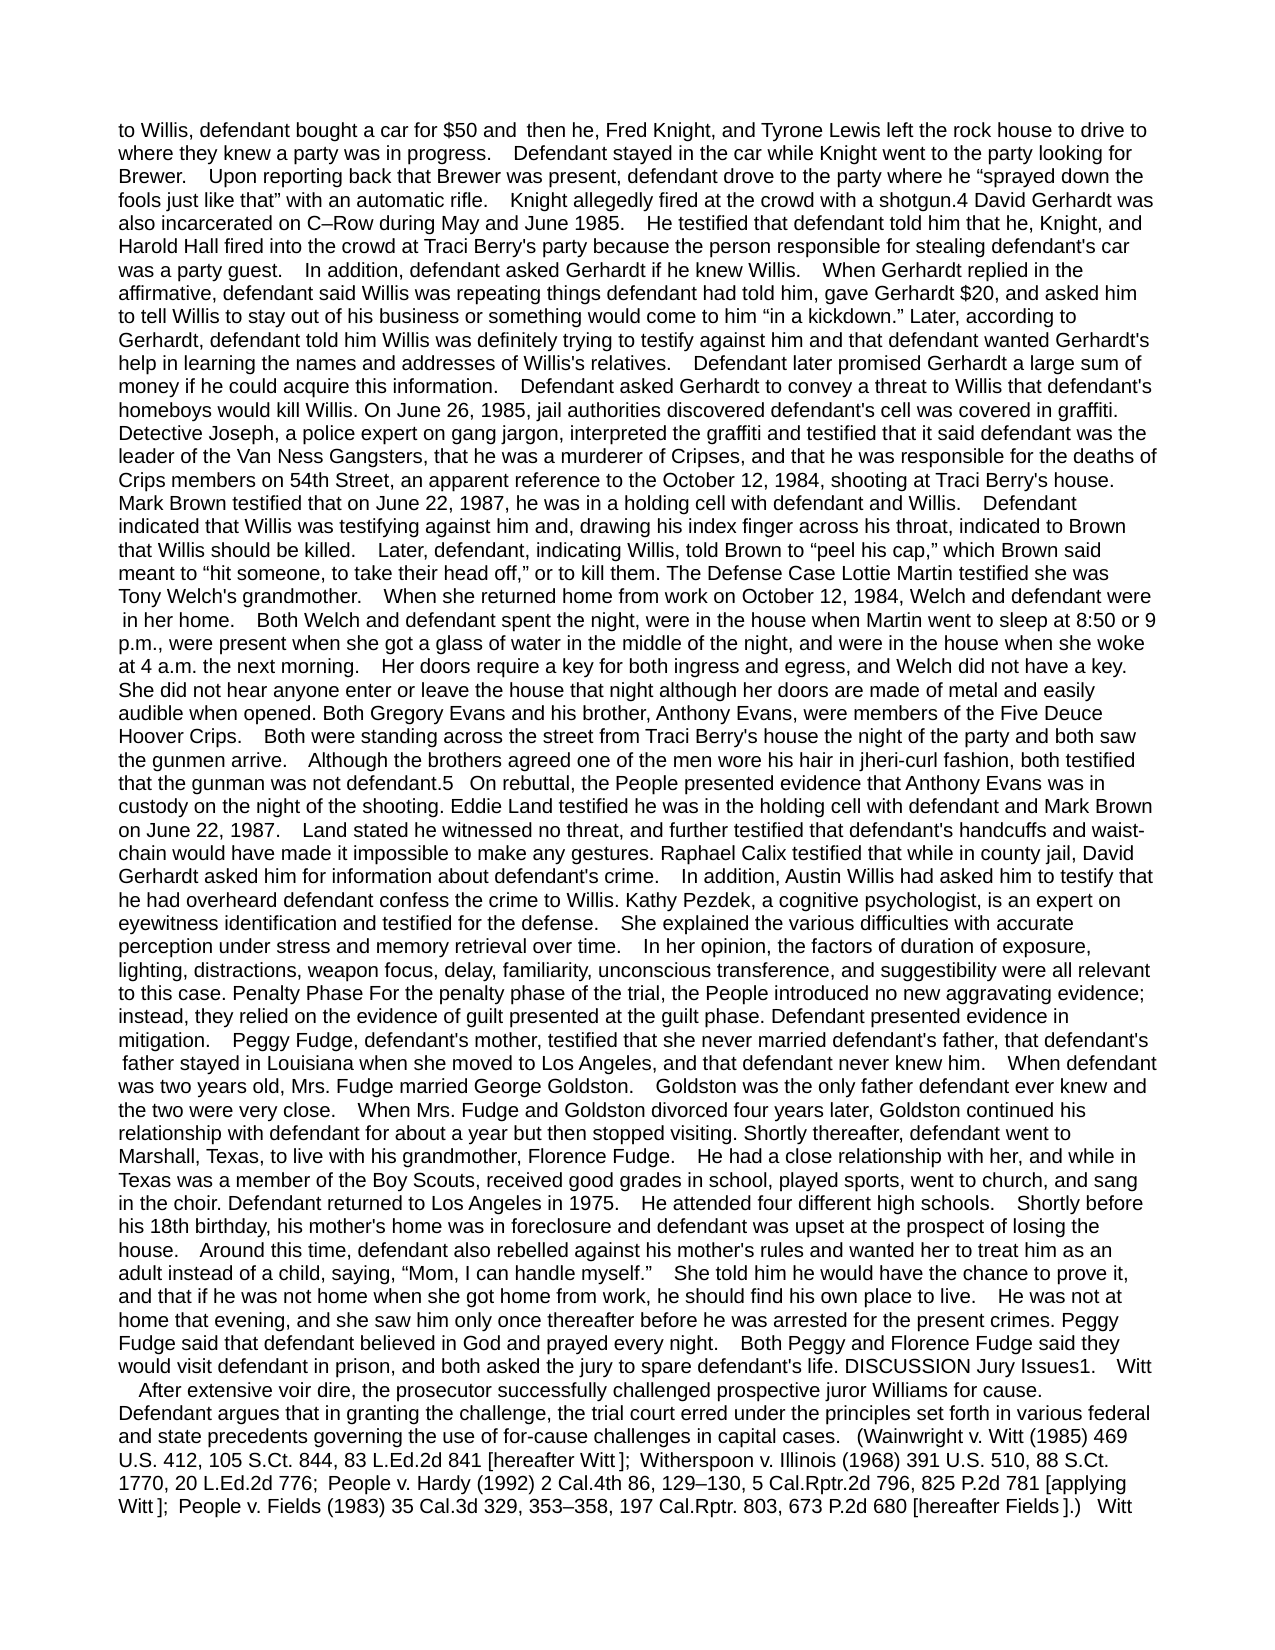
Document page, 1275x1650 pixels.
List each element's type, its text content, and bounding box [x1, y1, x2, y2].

text Not a Legal Professional? Visit our consumer site Register | Login Search CASES & CODES PRACTICE MANAGEMENT JOBS & CAREERS NEWSLETTERS BLOGS LAW TECHNOLOGY Forms Lawyer Marketing Corporate Counsel Law Students JusticeMail Reference FindLawCaselawCaliforniaCA Supreme Ct.PEOPLE v. FUDGE PEOPLE v. FUDGE ResetAAFont size:Print New Supreme Court of California,In Bank. PEOPLE, Plaintiff and Respondent, v. Keith Tyrone FUDGE, Defendant and Appellant. No. S004790. Decided: June 30, 1994 Fern M. Laethem, State Public Defender, under appointment by the Supreme Court, and Monica Knox, Deputy State Public Defender, for defendant and appellant. Daniel E. Lungren, Atty. Gen., George Williamson, Chief Asst. Atty. Gen., Carol Wendelin Pollack, Acting Asst. Atty. Gen., Susan Lee Frierson, Linda C. Johnson and Roy C. Preminger, Deputy Attys. Gen., for plaintiff and respondent. Keith Tyrone Fudge was charged in an amended information in Los Angeles County with five counts of first degree murder (Pen.Code, § 187; all further statutory references are to this code unless otherwise stated), five counts of attempted murder (§§ 664/187), various enhancement allegations, and a multiple-murder special-circumstance allegation (§ 190.2, subd. (a)(3)). The charges stemmed from the October 12, 1984, shooting that resulted in the deaths of Darryl Coleman, Diane Rasberry, Percy Brewer, Shannon Cannon, and Phillip Westbrook, and the wounding of five additional persons. After 56 hours of deliberations, the jury was deadlocked in the first trial and the trial court declared a mistrial. On retrial, the People dismissed the attempted murder charges. The jury convicted defendant of five counts of first degree murder, and also found true five enhancement allegations that defendant personally used a firearm in the commission of the murders (§ 12022.5). In addition, the jury sustained the multiple-murder special-circumstance allegation. At the conclusion of the penalty phase of the trial, the jury determined the defendant should suffer the death penalty. This appeal is automatic. (§ 1239, subd. (b).) We affirm the guilt and penalty judgments in their entirety. FACTS The brutal crimes that underlie this case find their genesis in the long-standing feud between two major street gangs in Los Angeles, the Bloods and the Crips. Members of these gangs consider themselves mortal enemies and will go to great lengths to avenge acts of disrespect, both real and perceived, toward their respective gangs. Both gangs have several subgroupings or sects. Two sects of the Crips are the Five Deuce Hoover Crips and the Broadway Crips. The Van Ness Gangsters are a sect of the Bloods. Defendant, whose street name is Ase Kapone,1 was one of the leaders of the Van Ness Gangsters. At least two of the five murder victims, and several of the witnesses, were members of the Crips. Guilt Phase On October 12, 1984, Leon Chislom was at a high school football game with Alexander Sanders and Tracy Harris. Both Sanders and Harris were members of the Five Deuce Hoover Crips. The three left the game in Chislom's car and drove down 54th Street toward Western Avenue. As they drove past a gray Chevrolet, the occupants of the Chevrolet held up their little finger, index finger, and thumb. Chislom, Sanders, and Harris recognized this gesture as indicating the Bloods gang. They made a U-turn to return to the gray Chevrolet. As they passed the Chevrolet again, Chislom recognized defendant and exclaimed, “There go Ase.” Chislom, Sanders, and Harris were aware that defendant was a member of the Van Ness Gangsters. It appeared that someone in defendant's car was reaching under the dashboard for something. Chislom retrieved a firearm from his glove compartment and gave it to Harris. As they approached the gray Chevrolet again, Harris jumped out with the gun, causing defendant and his two companions to flee on foot. Harris then stole the gray Chevrolet and drove it into an alley, followed by Chislom in his car. Darryl Herbert, another member of the Five Deuce Hoover Crips, was walking down the street when he saw Harris drive into the alley. Chislom told Herbert they had just stolen the car from Ase Kapone of the Van Ness Gangsters. They proceeded to remove the speakers from the car and Herbert wrote “52 VNG Killer” 2 on the trunk of the car. Herbert later said he wanted defendant to know the Five Deuce Hoover Crips had taken his car. Sanders then drove the car away, but soon abandoned it when it overheated. Defendant went to speak with Virgil Allen, who lived in Crips territory but was not himself associated with the Crips. Defendant told Allen that Allen's “homeboys” had stolen his car, meaning the Crips had taken it. Defendant told Allen he wanted the car back, and Allen promised to try to secure its return. Later that afternoon, Martin Ware overheard defendant tell “Fat Freddie” that he (defendant) was upset about his car being stolen, and that he wanted to get it back. “Fat Freddie” was the street name for Fred Knight. That night, Traci Berry and her friend Latasha were having a party at Berry's house. To help cover the cost of the food, drink, and the disc jockey, the women decided to charge a $1 entrance fee. Although Berry's house was in the middle of the territory claimed by the Five Deuce Hoover Crips, Berry decided not to admit any “gangbangers” (i.e., gang members). Nevertheless, many members of the Crips showed up and those known to Berry were turned away. Those refused entrance, as well as others, congregated on the sidewalk area outside the fence that ran the width of Berry's property. Cars were parked up and down the street. From the vantage point on her porch, Traci Berry estimated there were 10 to 20 people in the area in front of her house outside the fence. Juanita Walton, who came to the party with Darryl Coleman, estimated there were 70 to 80 people in front of the house. Diane Rasberry, a guest, was in the front yard talking to some people on the sidewalk. Phillip Westbrook rode up on his bicycle to see how the party was progressing. Another guest, 13–year–old Shannon Cannon, was on the sidewalk as well. Karl Smith, a member of the Five Deuce Hoover Crips, was also on the sidewalk talking with fellow Crips members Coleman and Percy Brewer. Sometime between 9 and 9:30 p.m., Smith noticed Fred Knight enter the front yard, walk around, and then leave. Around 9:30 p.m., one or two cars arrived and double-parked in front of Berry's house. Two young men emerged, one carrying a rifle, one a shotgun, and approached the front yard. The man with the rifle, later identified as defendant, wore his hair in “jheri-curls.” Someone called out Percy Brewer's street name (“Buddha”) and Brewer replied “Ah, Cuzz.” A hail of bullets and shotgun pellets then began to rain down on the party-goers. Bridgette Hollomon was talking with Brewer and Rasberry when the shooting started. All three fell to the ground. Hollomon looked up at defendant and screamed, “Please don't shoot, don't shoot, why are you shooting?” When defendant kept shooting, she put her head down and cried. Karl Smith was talking to a party guest when he saw two cars stop in front of the house. He recognized Fred Knight as the man with the shotgun and defendant as the man with the rifle and the jheri-curls. Smith ducked and ran down the street when the shooting started. Clarence Watson was also a member of the Five Deuce Hoover Crips. He was standing outside the fence at Traci Berry's party when he saw the two cars stop. He recognized defendant as a member of the Van Ness Gangsters. Watson ran across the street when the two men began firing. When the shooting began, Traci Berry ducked and covered her head. When the shooting stopped, she saw the man with the rifle jump back into a car and drive off. Tracy Harris (who had participated in the theft of defendant's car earlier that day) was at the party and ran after the cars, shooting at them with a handgun. Berry ran inside the house and called 911. The shooting left Darryl Coleman, Phillip Westbrook, Shannon Cannon, and Percy Brewer dead. Diane Rasberry was rushed to a hospital where she was pronounced dead on arrival. Five other victims suffered wounds. A few days after the shooting, Sidney Garrett was at the corner of 54th Street and Arlington where he overheard defendant tell Dwayne Reed that “I got them Hoovers” and had “sprayed 'em real good VNG style.” Garrett was a member of the Black Peacestone Bloods, who enjoy a peaceful relationship with the Van Ness Gangsters. Garrett informed police of these statements when he was interviewed in December 1984. At trial, he testified he could not remember these statements and police officers testified to the statements. Five or six days after the shooting, defendant spoke to Angela Miller, whom he had known only a brief time. He appeared nervous and, when Miller asked him if anything was wrong, he said he had killed some members of the Five Deuce Hoover Crips and was afraid of both them and the police as a result. On November 10, 1984, defendant was arrested with Fred Knight at a rock house 3 less than two miles from the scene of the crime. The house apparently belonged to a middle-aged man named Perkins, although a police search revealed a receipt from a cleaners with defendant's name on it. A box of shotgun shells was found in a closet. From April to June 1985, defendant was confined in C–Row in module 3100 of the Men's Central Jail in Los Angeles. The walkway outside the row of cells was known as the “freeway” and inmates were given “freeway time” for 30 minutes a day. During freeway time, an inmate could stroll up and down the walkway, conversing with other inmates. Only one inmate at a time was given freeway time. Austin Willis was also on C–Row at this time, and he and defendant had conversations during this period of mutual confinement. Defendant was interested in possibly becoming an informant, and asked Willis about that possibility. Upon learning defendant was charged with murder, Willis asked if defendant was the shooter. Defendant then confessed to Willis. He said Percy Brewer (“Buddha”) pulled a gun on him and stole his car. Defendant said he escaped back to his neighborhood where he and his homeboys decided to retaliate. According to Willis, defendant bought a car for $50 and then he, Fred Knight, and Tyrone Lewis left the rock house to drive to where they knew a party was in progress. Defendant stayed in the car while Knight went to the party looking for Brewer. Upon reporting back that Brewer was present, defendant drove to the party where he “sprayed down the fools just like that” with an automatic rifle. Knight allegedly fired at the crowd with a shotgun.4 David Gerhardt was also incarcerated on C–Row during May and June 1985. He testified that defendant told him that he, Knight, and Harold Hall fired into the crowd at Traci Berry's party because the person responsible for stealing defendant's car was a party guest. In addition, defendant asked Gerhardt if he knew Willis. When Gerhardt replied in the affirmative, defendant said Willis was repeating things defendant had told him, gave Gerhardt $20, and asked him to tell Willis to stay out of his business or something would come to him “in a kickdown.” Later, according to Gerhardt, defendant told him Willis was definitely trying to testify against him and that defendant wanted Gerhardt's help in learning the names and addresses of Willis's relatives. Defendant later promised Gerhardt a large sum of money if he could acquire this information. Defendant asked Gerhardt to convey a threat to Willis that defendant's homeboys would kill Willis. On June 26, 1985, jail authorities discovered defendant's cell was covered in graffiti. Detective Joseph, a police expert on gang jargon, interpreted the graffiti and testified that it said defendant was the leader of the Van Ness Gangsters, that he was a murderer of Cripses, and that he was responsible for the deaths of Crips members on 54th Street, an apparent reference to the October 12, 1984, shooting at Traci Berry's house. Mark Brown testified that on June 22, 1987, he was in a holding cell with defendant and Willis. Defendant indicated that Willis was testifying against him and, drawing his index finger across his throat, indicated to Brown that Willis should be killed. Later, defendant, indicating Willis, told Brown to “peel his cap,” which Brown said meant to “hit someone, to take their head off,” or to kill them. The Defense Case Lottie Martin testified she was Tony Welch's grandmother. When she returned home from work on October 12, 1984, Welch and defendant were in her home. Both Welch and defendant spent the night, were in the house when Martin went to sleep at 8:50 or 9 p.m., were present when she got a glass of water in the middle of the night, and were in the house when she woke at 4 a.m. the next morning. Her doors require a key for both ingress and egress, and Welch did not have a key. She did not hear anyone enter or leave the house that night although her doors are made of metal and easily audible when opened. Both Gregory Evans and his brother, Anthony Evans, were members of the Five Deuce Hoover Crips. Both were standing across the street from Traci Berry's house the night of the party and both saw the gunmen arrive. Although the brothers agreed one of the men wore his hair in jheri-curl fashion, both testified that the gunman was not defendant.5 On rebuttal, the People presented evidence that Anthony Evans was in custody on the night of the shooting. Eddie Land testified he was in the holding cell with defendant and Mark Brown on June 22, 1987. Land stated he witnessed no threat, and further testified that defendant's handcuffs and waist-chain would have made it impossible to make any gestures. Raphael Calix testified that while in county jail, David Gerhardt asked him for information about defendant's crime. In addition, Austin Willis had asked him to testify that he had overheard defendant confess the crime to Willis. Kathy Pezdek, a cognitive psychologist, is an expert on eyewitness identification and testified for the defense. She explained the various difficulties with accurate perception under stress and memory retrieval over time. In her opinion, the factors of duration of exposure, lighting, distractions, weapon focus, delay, familiarity, unconscious transference, and suggestibility were all relevant to this case. Penalty Phase For the penalty phase of the trial, the People introduced no new aggravating evidence; instead, they relied on the evidence of guilt presented at the guilt phase. Defendant presented evidence in mitigation. Peggy Fudge, defendant's mother, testified that she never married defendant's father, that defendant's father stayed in Louisiana when she moved to Los Angeles, and that defendant never knew him. When defendant was two years old, Mrs. Fudge married George Goldston. Goldston was the only father defendant ever knew and the two were very close. When Mrs. Fudge and Goldston divorced four years later, Goldston continued his relationship with defendant for about a year but then stopped visiting. Shortly thereafter, defendant went to Marshall, Texas, to live with his grandmother, Florence Fudge. He had a close relationship with her, and while in Texas was a member of the Boy Scouts, received good grades in school, played sports, went to church, and sang in the choir. Defendant returned to Los Angeles in 1975. He attended four different high schools. Shortly before his 18th birthday, his mother's home was in foreclosure and defendant was upset at the prospect of losing the house. Around this time, defendant also rebelled against his mother's rules and wanted her to treat him as an adult instead of a child, saying, “Mom, I can handle myself.” She told him he would have the chance to prove it, and that if he was not home when she got home from work, he should find his own place to live. He was not at home that evening, and she saw him only once thereafter before he was arrested for the present crimes. Peggy Fudge said that defendant believed in God and prayed every night. Both Peggy and Florence Fudge said they would visit defendant in prison, and both asked the jury to spare defendant's life. DISCUSSION Jury Issues1. Witt After extensive voir dire, the prosecutor successfully challenged prospective juror Williams for cause. Defendant argues that in granting the challenge, the trial court erred under the principles set forth in various federal and state precedents governing the use of for-cause challenges in capital cases. (Wainwright v. Witt (1985) 469 U.S. 412, 105 S.Ct. 844, 83 L.Ed.2d 841 [hereafter Witt ]; Witherspoon v. Illinois (1968) 391 U.S. 510, 88 S.Ct. 1770, 20 L.Ed.2d 776; People v. Hardy (1992) 2 Cal.4th 86, 129–130, 5 Cal.Rptr.2d 796, 825 P.2d 781 [applying Witt ]; People v. Fields (1983) 35 Cal.3d 329, 353–358, 197 Cal.Rptr. 803, 673 P.2d 680 [hereafter Fields ].) Witt requires a trial court to determine “whether the juror's views would ‘prevent or substantially impair the performance of his duties as a juror in accordance with his instructions and his oath.’ ” (Witt, supra, 469 U.S. at p. 424, 105 S.Ct. at p. 852) “Under Witt, therefore, our duty is to ‘examine the context surrounding [the juror's] exclusion to determine whether the trial court's decision that [the juror's] beliefs would “substantially impair the performance of [the juror's] duties ․” was fairly supported by the record.’ ” (People v. Miranda (1987) 44 Cal.3d 57, 94, 241 Cal.Rptr. 594, 744 P.2d 1127, quoting Darden v. Wainwright (1986) 477 U.S. 168, 176, 106 S.Ct. 2464, 2469, 91 L.Ed.2d 144.) In many cases, a prospective juror's responses to questions on voir dire will be halting, equivocal, or even conflicting. Given the juror's probable unfamiliarity with the complexity of the law, coupled with the stress and anxiety of being a prospective juror in a capital case, such equivocation should be expected. Under such circumstances, we defer to the trial court's evaluation of a prospective juror's state of mind, and such evaluation is binding on appellate courts. (People v. Hardy, supra, 2 Cal.4th at p. 130, 5 Cal.Rptr.2d 796, 825 P.2d 781 [hereafter Hardy ]; People v. Cooper (1991) 53 Cal.3d 771, 809, 281 Cal.Rptr. 90, 809 P.2d 865.) Prospective juror Williams stated on voir dire that she believed in the death penalty in general but would not impose it in this case due to the defendant's age. (He was 18 years old at the time of the crime, and 20 at the time of the retrial that resulted in the death penalty.) Because age is a statutorily cognizable factor in mitigation (§ 190.3, factor (i)), defendant argues that Williams could not properly be excused for deciding in advance that one mitigating factor would outweigh all the aggravating factors in the case. It is true that a juror, after hearing all the evidence, is permitted to conclude that one mitigating factor outweighs all the aggravating evidence the People produce. (See People v. Lang (1989) 49 Cal.3d 991, 1034, 264 Cal.Rptr. 386, 782 P.2d 627; see also People v. Andrews (1989) 49 Cal.3d 200, 229, 260 Cal.Rptr. 583, 776 P.2d 285 [instruction that one mitigating circumstance can outweigh several aggravating ones minimized possibility that jury misunderstood its duty]; People v. Sheldon (1989) 48 Cal.3d 935, 954, 258 Cal.Rptr. 242, 771 P.2d 1330 [same].) In other words, defendant argues prospective juror Williams's position on the appropriateness of the death penalty for those of tender years was permissible and thus not a ground for her removal from the jury. In support, defendant relies on a footnoted passage in Fields, supra, 35 Cal.3d at page 358, 197 Cal.Rptr. 803, 673 P.2d 680. In that passage, we stated that when a trial court excludes a juror because he or she would automatically vote against the death penalty, the court “must take care to avoid violation of Witherspoon's command that a juror can be dismissed for cause only if he would vote against capital punishment ‘without regard to any evidence that might be developed at the trial of the case․’ [Citation.] If a prospective juror has been informed of the evidence to be presented, his asserted automatic vote may be based upon this information, in which case exclusion of the juror because of his views on the death penalty would violate Witherspoon.” (Fields, supra, at p. 358, fn. 13, 197 Cal.Rptr. 803, 673 P.2d 680; see also People v. Clark (1990) 50 Cal.3d 583, 597, 268 Cal.Rptr. 399, 789 P.2d 127 [suggesting the Witt inquiry is whether juror would keep an open mind in the abstract, not on the specific facts of the case].) We reject defendant's argument because the record does not support the proposition that prospective juror Williams based her views on evidence to be presented at trial. Although at one point she stated she would not dismiss factors other than the defendant's age, and that she would weigh them all, immediately thereafter she stated the “only” factors she would consider were defendant's age and the severity of the death penalty. She later averred she would vote for life imprisonment and “wouldn't care what the circumstances were,” that she would “disregard” the other factors. It thus appears that although Williams was willing to consider some of the anticipated sentencing factors, she would not consider all of them. She thus did not have an open mind regarding the penalty determination. (Cf. People v. Clark, supra, 50 Cal.3d at p. 597, 268 Cal.Rptr. 399, 789 P.2d 127 [the proper inquiry is “whether, without knowing the specifics of the case, the juror has an ‘open mind’ on the penalty determination.”].) To the extent the record is equivocal, we defer to the trial court's evaluation of Williams's state of mind. (Hardy, supra, 2 Cal.4th at p. 130, 5 Cal.Rptr.2d 796, 825 P.2d 781; People v. Cooper, supra, 53 Cal.3d at p. 809, 281 Cal.Rptr. 90, 809 P.2d 865.) We conclude the trial court could reasonably conclude that Williams's views on capital punishment would “prevent or substantially impair the performance of [her] duties as a juror in accordance with [her] instructions and [her] oath.” (Witt, supra, 469 U.S. at p. 424, 105 S.Ct. at p. 1164; see also People v. Livaditis (1992) 2 Cal.4th 759, 772–773, 9 Cal.Rptr.2d 72, 831 P.2d 297 [juror asserted she would not vote for death penalty given defendant's age and lack of prior murder convictions; held, juror properly excluded].) Accordingly, the trial court did not err by sustaining the prosecutor's challenge for cause. 2. Wheeler/Batson Defendant was represented at trial by Attorneys Miller and Lenoir. During voir dire, Miller complained that the prosecutor used six of his first thirteen peremptory challenges to excuse Black persons from the jury pool and asked the trial court to compel the prosecutor to explain the challenge. The trial court explained that it believed the motion was “premature,” that no prima facie showing of group bias had been made, but that it would entertain a future motion on the issue. When the prosecutor then stated he intended to excuse an eighth Black juror, defense counsel again sought to have the trial court have the prosecutor explain his reasons. Again the trial court declined. Shortly thereafter, both sides accepted a jury that included eight Black jurors. Defendant contends the trial court erred by declining to find a prima facie case of group bias. It is well established that “peremptory challenges may not be used to exclude from a jury, solely because of a presumed ‘group bias,’ all or most members of an identifiable group of citizens distinguished on racial, religious, ethnic, or similar grounds.” (People v. Snow (1987) 44 Cal.3d 216, 222, 242 Cal.Rptr. 477, 746 P.2d 452 [hereafter Snow ]; People v. Wheeler (1978) 22 Cal.3d 258, 148 Cal.Rptr. 890, 583 P.2d 748 [hereafter Wheeler ].) Such improper exercise of peremptory challenges violates article I, section 16, of the California Constitution (People v. Turner (1986) 42 Cal.3d 711, 716, 230 Cal.Rptr. 656, 726 P.2d 102; Wheeler, supra, 22 Cal.3d at pp. 276–277, 148 Cal.Rptr. 890, 583 P.2d 748), as well as the equal protection clause of the United States Constitution (Batson v. Kentucky (1986) 476 U.S. 79, 106 S.Ct. 1712, 90 L.Ed.2d 69). “If a party believes his opponent is using his peremptory challenges to strike jurors on the ground of group bias alone, he must raise the point in timely fashion and make a prima facie case of such discrimination to the satisfaction of the court. First, ․ he should make as complete a record of the circumstances as is feasible. Second, he must establish that the persons excluded are members of a cognizable group within the meaning of the representative cross-section rule. Third, from all the circumstances of the case he must show a strong likelihood that such persons are being challenged because of their group association rather than because of any specific bias.” (Wheeler, supra, 22 Cal.3d at p. 280, 148 Cal.Rptr. 890, 583 P.2d 748; see also Snow, supra, 44 Cal.3d at p. 222, 242 Cal.Rptr. 477, 746 P.2d 452, fn. omitted.) If the trial court finds the moving party has made a prima facie case, the burden shifts to the opponent to explain its peremptory challenges. (People v. Johnson (1989) 47 Cal.3d 1194, 1216, 255 Cal.Rptr. 569, 767 P.2d 1047.) Respondent argues defendant waived the issue for appeal by failing to raise it in timely fashion in the trial court. The record shows the trial court initially denied defendant's Wheeler motion without prejudice to a renewed motion, noting that the percentage of Blacks that were excused would be more meaningful at a later point in the voir dire. We express no opinion on the correctness of that decision because later, defense counsel clearly and unequivocally withdrew the Wheeler motion. The record shows a dispute arose concerning whether defendant had a pending Wheeler motion, and whether he wanted to pursue it. As defendant now argues, there was some confusion over the proper procedure for bringing a Wheeler motion; it appears that defense counsel confused a Wheeler motion requiring the prosecutor to explain his reasons for challenging certain jurors with a motion to quash the jury due to the prosecutor's failure to provide an adequate explanation for his challenges. Indeed, as defendant argues, it appears defense counsel may have mistakenly believed he could not make a Wheeler motion until the trial court declared sua sponte that a prima facie showing of group bias had been made. Despite such confusion, the record is clear that defense counsel decided later to abandon any Wheeler challenge. When asked whether defendant still wished to pursue a Wheeler motion, defense counsel Miller stated: “I merely ․ asked the court to make a finding that there is a possible systematic exclusion at which point then the court would require the prosecutor to give a reason for excusing any subsequent juror [¶] I never made a Wheeler motion and I never intended to make a Wheeler motion.” (Italics added.) Later, Miller affirmed that “by accepting the jury as it's presently constituted ․ I'm not asking for any motion at this point.” (Italics added.) The trial court sought confirmation: “Now, just so the record is clear, you have not made and are not making at this time a Wheeler motion; is that correct?” Miller's response again betrayed a belief that he could not make a Wheeler motion until the trial court made a finding of a prima facie showing of group bias. The trial court explained the proper procedure and finally asked: “So you're not requesting the court at this time to have [the prosecutor] explain on the record why he excused ․ the jurors ․ by way of peremptory challenge?” Defense counsel agreed that no motion was being made. Although the record reveals some confusion, we believe defense counsel Miller and Lenoir ultimately pronounced themselves satisfied with the jury and abandoned the Wheeler motion they had previously made. Despite the confusion apparent in the record, the trial court carefully permitted defense counsel to renew their earlier Wheeler motion and counsel declined. On this record, we conclude defendant abandoned his Wheeler motion. Accordingly, the issue was waived for appeal. 3. Removal of Juror Ashe and Substitution With Juror Ricks a. Removal of Juror Ashe The jury commenced its deliberations on July 29, 1987. At that time, Juror Ashe sent the trial court a note indicating she had an August 7 appointment concerning a new job that was set to begin on August 23. On July 31, Ashe sent the trial court another note, indicating that because of the impending starting date of her new job and because her daughter was moving, “This would be an inconvenience [due] to the time of deliberating. It may also have an effect on my decision.” As a result of the note, the trial court held a hearing and questioned Juror Ashe. When directly asked whether her anxiety over her new job would affect her deliberations, however, she replied in the negative. The trial court then directed her to return to the jury room and continue deliberating. On August 10, the jury returned verdicts of guilty on three of the five murder counts. After the jury was polled, it returned to deliberate the remaining counts. The trial court then discussed with counsel another note from Juror Ashe, received that same day, in which she again asked the court to discharge her. Neither the defense nor the prosecution asked that she be discharged. The trial court then brought in the juror and the following colloquy occurred: “The Court: Now, do you think that these employment problems or personal problems that you have will affect your deliberations in any way? “Juror Ashe: Yes. “The Court: You feel that these problems might affect your deliberations? “Juror Ashe: Yes, it would cause me some anxiety, yes. “The Court: Well, in addition to causing you any anxiety, will these problems affect your actual deliberations in this case? “Juror Ashe: Oh, no sir. “The Court: So these problems will not have any effect on your deliberations with regard to the remaining counts? “Juror Ashe: No sir.” (Italics added.) Juror Ashe then asked if she could contact her employer and the court agreed. After speaking to her employer, Juror Ashe again asked to be discharged from the jury, explaining that “my manager said that I had to fill out paperwork so that they can vacate my spot from my present employer.” The trial court asked her: “Do you feel that the fact that you're needed at your present employment to perform the functions that you've described in order to start your new employment would have an effect on your deliberations in this case?” This time she replied in the affirmative. The court asked if either side had any questions for the juror; both declined. The court then asked Juror Ashe: “[D]o you feel that if you were asked to remain on this jury and to continue to deliberate[,] the personal problems that you've indicated to the Court may affect your verdict ․ and your deliberations [in this case]?” Ashe replied: “Yes, your honor.” The trial court then found good cause and discharged her from the jury. Defendant contends the trial court erred by failing to make an inquiry into Juror Ashe's possible bias or impartiality following receipt of the August 10th note, but before the taking of verdicts on the three murder counts. He speculates that sometime after Ashe's July 31st note, but before the August 10th note, she lost her ability to be impartial. We disagree. Section 1089 provides that “[i]f at any time, whether before or after the final submission of the case to the jury, a juror ․ requests a discharge and good cause appears therefor, the court may order him to be discharged and draw the name of an alternate, who shall take his place in the jury box․” (See also Code Civ.Proc., § 233.) “The determination of ‘good cause’ rests in the sound discretion of the court [citations], and the court's finding thereof will be upheld if substantial evidence supports it (People v. Burgener (1986) 41 Cal.3d 505, 520, 224 Cal.Rptr. 112, 714 P.2d 1251] ).” (People v. Johnson (1993) 6 Cal.4th 1, 21, 23 Cal.Rptr.2d 593, 859 P.2d 673; see also People v. Zapien (1993) 4 Cal.4th 929, 997, 17 Cal.Rptr.2d 122, 846 P.2d 704; People v. Mincey (1992) 2 Cal.4th 408, 467, 6 Cal.Rptr.2d 822, 827 P.2d 388.) In this case, the record reveals Juror Ashe affirmatively stated on July 31st that her anxiety over her new job would not affect her deliberations. On August 10th, after the court received the three murder verdicts, the court twice asked Ashe whether her problems would affect her deliberations. She twice replied in the negative. It was only after she spoke on the telephone with her employer that she—for the first time—informed the trial court that her anxiety over the paperwork she must complete to terminate her position at her present employer would affect her ability to deliberate. It was at that point the court excused her. The record thus supports the trial court's ruling that good cause to excuse Juror Ashe did not exist until after she spoke with her employer on the telephone on August 10th. Indeed, just prior to calling her employer, she had affirmed her ability to remain impartial. Under these circumstances, the trial court's failure to hold a hearing before taking the partial verdicts was not error. We also conclude the trial court's finding of good cause to excuse Juror Ashe after her phone call to her employer was supported by substantial evidence. (People v. Johnson, supra, 6 Cal.4th at p. 21, 23 Cal.Rptr.2d 593, 859 P.2d 673.) Accordingly, the trial court did not abuse its discretion by excusing Juror Ashe.6 b. Substitution of Juror Ricks Following the receipt of guilty verdicts for three of the five charged murder counts, the trial court excused Juror Ashe and replaced her with Ricks, an alternate juror. The court then instructed the jury to begin its deliberations anew. (See CALJIC No. 17.51.) After additional deliberation, the reconstituted jury found defendant guilty of the remaining two counts of murder and sustained the charged special circumstance allegation. Although defendant concedes an alternate juror may be substituted into a jury after a case is submitted for deliberations (People v. Collins (1976) 17 Cal.3d 687, 131 Cal.Rptr. 782, 552 P.2d 742; § 1089), he argues it was error to substitute Juror Ricks after the original jury had returned a partial verdict. The only two cases that have addressed the issue in California both permit juror substitution following the return of a partial verdict. (People v. Thomas (1990) 218 Cal.App.3d 1477, 267 Cal.Rptr. 865; People v. Aikens (1988) 207 Cal.App.3d 209, 254 Cal.Rptr. 30; see also Fields, supra, 35 Cal.3d at 351, fn. 9, 197 Cal.Rptr. 803, 673 P.2d 680 [permissible to substitute a juror after the guilt phase of a capital trial].) Defendant argues these cases failed to give sufficient weight to the unlikelihood that the 11 remaining jurors could begin their deliberations anew when they had already reached verdicts on some counts. He urges this court to instead adopt the views of the New Jersey Supreme Court in State v. Corsaro (1987) 107 N.J. 339, 526 A.2d 1046, which found postverdict juror substitution was plain error requiring reversal. Whatever the merits of defendant's argument, however, we agree with respondent that defendant waived this issue for appeal by failing to object to the juror substitution, or to otherwise move for a mistrial on this ground. After instructing the jury to begin its deliberations anew, the prosecutor stated the instruction should be clarified for the jury so it would understand it was not to renew its deliberations for the counts for which it had already reached a verdict. Asked for comment, defense counsel Miller stated he had none, and Lenoir submitted the matter. After the instruction was clarified, both defense counsel specifically declined to ask for additional or supplementary instructions. There was no objection. On this record, we conclude defendant waived the issue of the propriety of the substitution of Juror Ricks. Defendant raises a variety of reasons why the issue was not waived. First, he argues that the reason for an objection is to place the trial court on notice of the issue so that it may avoid the error. (People v. Velasquez (1980) 26 Cal.3d 425, 444, 162 Cal.Rptr. 306, 606 P.2d 341, judgment vacated and case remanded in California v. Velasquez (1980) 448 U.S. 903, 100 S.Ct. 3042, 65 L.Ed.2d 1132, reiterated People v. Velasquez (1980) 28 Cal.3d 461, 171 Cal.Rptr. 507, 622 P.2d 952.) Nothing in the record, however, indicates the court was aware of a potential problem with the juror substitution. Second, defendant argues the right to an impartial jury cannot be waived. Even assuming that is true, there is no evidence showing Alternate Juror Ricks was a biased juror. Thus, defendant's argument concerning corrupt and prejudiced jurors misses the mark. Third, defendant claims any such waiver must be personal. This argument relies on a dual premise: (1) that the substitution of Juror Ricks injected a biased juror into the jury room, and (2) that the substitution denied defendant his right to a jury trial. Because there was no evidence showing Ricks was biased, or that the jury did not follow the court's instruction to begin its deliberations anew, neither premise is supported by the record. Defense counsel's failure to object on this point was similar to the decision not to challenge a prospective juror on voir dire: it was a tactical decision well within the perimeter of counsel's authority. Indeed, inasmuch as Juror Ashe had just voted to convict defendant of three counts of first degree murder, it appears counsel's decision not to object to the substitution may well have had a tactical purpose. We thus conclude defendant waived this issue by failing to object. Guilt Phase Issues 1. Exclusion of Hearsay The evidence against defendant fell largely, although not exclusively, into two major groups: eyewitness identification and inmate informant evidence. To attack the latter type of evidence, defendant attempted to show the inmates that testified against him—Austin Willis and David Gerhardt—falsified their accounts after being supplied with, or themselves obtaining, information about defendant's crime. For example, when questioning Frederick Cole, defense counsel elicited the fact that while in county jail, Cole was approached by police and representatives from the district attorney's office and shown pictures and written material. They discussed certain things with Cole. The clear implication was that they were attempting to persuade Cole to testify against defendant. When counsel asked Cole directly what he had been told, however, the prosecutor successfully objected on hearsay grounds. Raphael Calix testified that Gerhardt asked him for information about defendant's case, and that Willis asked him to say that defendant told him about the crime. Calix further testified that while incarcerated at the California Institution for Men at Chino, he knew a man named McDaniels. One day he saw McDaniels speaking to Detective Dufort, who was the investigating officer in defendant's case. When defense counsel asked Calix what written materials Dufort gave McDaniels, the trial court sustained the prosecution's hearsay objection. Other questions aimed at fleshing out Dufort's alleged attempt to convince McDaniels to testify against defendant were also subject to successful hearsay objections. Anthony Evans testified that after the shooting at Traci Berry's party, some members of the Crips held a meeting and discussed who might be responsible. The trial court sustained the People's hearsay objections to this line of questioning and refused to permit Evans to repeat what was said at the meeting. Defendant contends the trial court erred by sustaining the People's hearsay objections in the instances discussed above. Because the information was not sought for its truth, but simply to show that the prosecution was attempting to manufacture testimony against (or suppress evidence for) defendant, he claims the information was not hearsay. He further claims his inability to present this evidence denied him his due process right to present a defense. First, we reject this latter claim: by sustaining the People's hearsay objections in these instances, the trial court's alleged error, if error, did not rise to the level of an unconstitutional deprivation of the right to present a defense. As a general matter, the “[a]pplication of the ordinary rules of evidence ․ does not impermissibly infringe on a defendant's right to present a defense.” (People v. Mincey, supra, 2 Cal.4th at p. 440, 6 Cal.Rptr.2d 822, 827 P.2d 388; see People v. Hall (1986) 41 Cal.3d 826, 834, 226 Cal.Rptr. 112, 718 P.2d 99.) Although completely excluding evidence of an accused's defense theoretically could rise to this level, excluding defense evidence on a minor or subsidiary point does not impair an accused's due process right to present a defense. (People v. Hawthorne (1992) 4 Cal.4th 43, 58, 14 Cal.Rptr.2d 133, 841 P.2d 118.) If the trial court misstepped, “[t]he trial court's ruling was an error of law merely; there was no refusal to allow [defendant] to present a defense, but only a rejection of some evidence concerning the defense.” (In re Wells (1950) 35 Cal.2d 889, 894, 221 P.2d 947.) Accordingly, the proper standard of review is that announced in People v. Watson (1956) 46 Cal.2d 818, 836, 299 P.2d 243, and not the stricter beyond-a-reasonable-doubt standard reserved for errors of constitutional dimension (Chapman v. California (1967) 386 U.S. 18, 24, 87 S.Ct. 824, 17 L.Ed.2d 705). Second, assuming defendant is correct and defense counsel's questions did not call for hearsay, we agree with respondent that any error was harmless. Cole testified without objection that representatives of the district attorney's office approached him and attempted to persuade him to act as an informant in defendant's case. He was given written material containing information regarding the victims. The clear implication was that the prosecution may have been attempting to manufacture inmate testimony against defendant. Although the trial court sustained some hearsay objections when defense counsel was questioning Calix, the inmate was able to testify without objection that David Gerhardt spoke to him about defendant's case and tried to obtain some information from him, including who was involved in the case. Calix also testified that (1) Austin Willis asked him to “go along with him in saying that Mr. Fudge told me about the case,” and (2) McDaniels, a Chino inmate, asked him to obtain information about defendant and his crimes. It was thus clearly implied that the two inmates who testified for the prosecution, as well as McDaniels, were gathering evidence about the crime, possibly to fabricate a story that defendant confided his guilt to them. Anthony Evans's testimony regarding the postcrime Crips meeting was of less importance. The record nevertheless shows that while Evans was not allowed to describe the comments at the meeting, he testified without objection that although many persons were saying defendant was guilty, he personally believed defendant was innocent. Thus, assuming the trial court erred by sustaining the hearsay objections described above, much of the evidence was ultimately placed before the jury. In light of the numerous eyewitness identifications of defendant, his apparent motive to retaliate for the car theft, his admission of guilt to Angela Miller, the evidence that Sidney Garrett overheard defendant admit his guilt, and the graffiti found in defendant's cell implicating him in the crime, we cannot say it is reasonably probable that the jury would have reached a more favorable verdict in the absence of any such assumed error. (People v. Watson, supra, 46 Cal.2d at p. 836, 299 P.2d 243.) Accordingly, we find any such error was harmless. 2. Jury View There was a conflict in the testimony regarding whether defendant threatened Austin Willis while they were both being held in the “service area,” a secured area where inmates are housed while they wait for their turn to testify. Steve Mason, an inmate present in the service area with defendant, testified he heard defendant tell Willis, “What's up? Let up on me. I already have one hung jury.” Mark Brown, another inmate in the service area at the time, testified he observed defendant gesture with his hand that Willis should be killed. This account was contradicted by Eddie Land, a defense witness, who testified he observed no threatening gesture, and further stated that defendant's hands were handcuffed behind him, making it impossible for him to make such a gesture. The trial court gave defense counsel permission to view the service area. On returning to the court, they moved to have the jury view the area, explaining that it was much larger than the witnesses had indicated, and that the size, plus its physical configuration, rendered it very unlikely prosecution witnesses Brown and Mason could have seen defendant speaking or gesturing. The trial court deferred the matter and, when defense counsel later renewed their motion for a jury view, the court denied it. Defendant contends the trial court abused its discretion by denying the motion for a jury view of the service area. “The standard of review for a trial court's decision to grant or deny a request for a jury view is abuse of discretion. [Citation.] When the purpose of the view is to test the veracity of a witness's testimony about observations the witness made, the trial court may properly consider whether the conditions for the jury view will be substantially the same as those under which the witness made the observations, whether there are other means of testing the veracity of the witness's testimony, and practical difficulties in conducting a jury view.” (People v. Price (1991) 1 Cal.4th 324, 422, 3 Cal.Rptr.2d 106, 821 P.2d 610.) In this case, when Lenoir first argued that a view was necessary to show the jury how large the space was, the trial court deferred the matter, explaining that defendant “could present that evidence in another manner rather than having the jury actually view the area. Diagrams can be obtained or other means used to obtain the measurements.” When Lenoir renewed his motion for a jury view, the trial court denied it, reiterating the possibility of using diagrams, and noting that diagrams would be “more convenient and would obviate the necessity of security problems involved in bringing the jury to a lockup area of this criminal courts building.” Defendant contends the trial court's reasoning was flawed, arguing that (1) “[d]iagrams could not form the basis for the defense theory of the impossibility of the testimony of Brown and Mason,” (2) obtaining diagrams would have been less convenient “and probably would have been disallowed in any case,” and (3) the fear of security problems was mere speculation. We are unpersuaded that the trial court's considered views in this matter were arbitrary or capricious. (Cf. People v. Jordan (1986) 42 Cal.3d 308, 316, 228 Cal.Rptr. 197, 721 P.2d 79 [abuse of discretion standard means trial court's decision should not be overturned on appeal except on showing discretion was exercised in “arbitrary, capricious or patently absurd manner that resulted in a manifest miscarriage of justice”].) The trial court may have been aware of the physical configuration of the service area and the usefulness of diagrams. Presumably the trial court was aware of potential security issues. In addition, defendant presents nothing that shows diagrams would have been insufficient. Finally, defendant does not explain why diagrams “probably would have been disallowed in any case.” Accordingly, we conclude the trial court did not abuse its broad discretion when it denied defendant's motion for a jury view of the service area. 3. Denial of Continuances Defendant next contends the trial court's denial, in two instances, of a request for a continuance denied him his constitutional right to compel the attendance of witnesses pursuant to the Sixth and Fourteenth Amendments to the United States Constitution. “ ‘The granting or denial of a motion for continuance in the midst of a trial traditionally rests within the sound discretion of the trial judge who must consider not only the benefit which the moving party anticipates but also the likelihood that such benefit will result, the burden on other witnesses, jurors and the court and, above all, whether substantial justice will be accomplished or defeated by a granting of the motion. In the lack of a showing of an abuse of discretion or of prejudice to the defendant, a denial of his motion for a continuance cannot result in a reversal of a judgment of conviction.’ ” (People v. Zapien, supra, 4 Cal.4th at p. 972, 17 Cal.Rptr.2d 122, 846 P.2d 704, quoting People v. Laursen (1972) 8 Cal.3d 192, 204, 104 Cal.Rptr. 425, 501 P.2d 1145.) Entitlement to a midtrial continuance requires the defendant “show he exercised due diligence in preparing for trial.” (People v. Danielson (1992) 3 Cal.4th 691, 705, 13 Cal.Rptr.2d 1, 838 P.2d 729.) Defendant complains the trial court abused its discretion in denying continuances in two instances when defense counsel—allegedly through no fault of their own—were not prepared to call their next witness. It is not clear in either instance, however, that counsel actually articulated they were requesting a continuance. Assuming for sake of argument that such requests were made, we conclude the trial court did not abuse its discretion by denying them. The first instance occurred on July 6, 1987. Defense counsel argued they had insufficient time to interview several witnesses who had been transported from state prison to county jail. Counsel explained they were in court all day and the witnesses were not transported from the service area to county jail until after the 10 p.m. closing time for attorney visits. The trial court replied: “I want you ․ to understand that I'm fully cognizant of the gamesmanship which is being demonstrated at this point.” The court noted the witnesses had been removed from prison more than a week earlier, and concluded: “This is a ploy by the defense to obtain indirectly that which the court has indicated the defense cannot obtain on the record, that is, a delay of the proceedings to allow counsel an opportunity to confer with witnesses when the lack of a convenient opportunity is counsel's responsibility and not the court's.” The court reminded counsel that it had previously instructed them to have their witnesses ready and to proceed in timely fashion.7 The second instance occurred a few days later. Defense counsel indicated they had no more witnesses ready for that day. The trial court noted that counsel had several potential witnesses in the secured lockup area. Miller and Lenoir explained that they had not had an adequate opportunity to interview those witnesses. The court directed counsel to call a witness or be held to have rested their case, explaining: “I will not tolerate ․ tactics which are directed clearly to delay these proceedings so that you can interview witnesses as you have requested numerous times in the past. [¶] As I've indicated, I will not allow you to obtain indirectly what I'm ordering you not to obtain directly [presumably, a midtrial continuance to interview defense witnesses].” It thus appears the trial court perceived subtle actions by defense counsel as delay tactics (see People v. Collins (1966) 242 Cal.App.2d 626, 637, 51 Cal.Rptr. 604 [proper for trial court to “recognize counsel's attempted withdrawal as a device to force a postponement of the trial”] ), and was attempting to ensure the trial proceeded in timely fashion. Contrary to defendant's arguments, this is not a case in which the trial court's denial of a midtrial continuance denied defendant his right to prepare adequately for trial. (See, e.g., Jennings v. Superior Court (1967) 66 Cal.2d 867, 876, 59 Cal.Rptr. 440, 428 P.2d 304; People v. Fontana (1982) 139 Cal.App.3d 326, 333, 188 Cal.Rptr. 612.) Instead, the record shows that defense counsel had been warned repeatedly by the trial court to have their defense ready. Moreover, counsel had represented defendant for more than two years. Under these circumstances, we find that defendant did not demonstrate to the trial court, and does not demonstrate to this court, that he was diligent in preparing for trial. (People v. Danielson, supra, 3 Cal.4th at p. 705, 13 Cal.Rptr.2d 1, 838 P.2d 729.) Accordingly, we conclude that—assuming defendant timely moved for a continuance—the trial court did not abuse its discretion by denying the motions. 4. Alleged Disparagement of Defense Counsel Defendant contends that throughout his trial, the trial court repeatedly disparaged his defense attorneys, Lenoir and Miller. Defendant claims this constant and allegedly condescending treatment of defense counsel violated his right to the effective assistance of counsel under the Sixth Amendment, as well as his due process right to a fair trial. A trial court commits misconduct if it “persists in making discourteous and disparaging remarks to a defendant's counsel ․ and utters frequent comment from which the jury may plainly perceive that the testimony of the witnesses is not believed by the judge, and in other ways discredits the cause of the defense․” (People v. Mahoney (1927) 201 Cal. 618, 627, 258 P. 607; see also People v. Fatone (1985) 165 Cal.App.3d 1164, 1169, 211 Cal.Rptr. 288.) After scrutinizing the instances of alleged judicial misconduct, we find no grounds for relief. Defendant first complains of an instance in which Miller asked that a witness's answer be reread because he had not heard it. Upon ascertaining that the jury had heard the answer, the court merely had the reporter read back the answer to counsel at counsel's table. Defendant contends this demonstrates how the trial court subtly disparaged defense counsel before the jury. There are two answers to this. First, counsel neither objected nor did he request the jury be admonished. Accordingly, defendant waived the issue for appeal. (People v. Anderson (1990) 52 Cal.3d 453, 468, 276 Cal.Rptr. 356, 801 P.2d 1107; People v. Wright (1990) 52 Cal.3d 367, 411, 276 Cal.Rptr. 731, 802 P.2d 221; People v. Terry (1970) 2 Cal.3d 362, 398, 85 Cal.Rptr. 409, 466 P.2d 961.) Second, assuming for argument that the issue was preserved for appeal, we deem the trial court's action in this regard merely one of exercising its reasonable control of the trial. (See People v. Blackburn (1982) 139 Cal.App.3d 761, 764, 189 Cal.Rptr. 50; § 1044 [“It shall be the duty of the judge to control all proceedings during the trial ․ with a view to the expeditious and effective ascertainment of the truth regarding the matters involved.”].) Although defendant argues it would have been quicker just to have the reporter read back the answer in open court, we defer to the trial court's decisions to control the proceedings over which it presides absent clear evidence of bias or other misconduct. Other instances of alleged judicial misconduct involve the trial court's refusal to allow counsel to argue the grounds for an evidentiary objection, or to permit defense counsel to approach the bench for a sidebar conference to discuss evidentiary objections. There were several times when the trial court declined to hold a sidebar conference, and there were no objections to this alleged misconduct. (People v. Anderson, supra, 52 Cal.3d at p. 453, 276 Cal.Rptr. 356, 801 P.2d 1107.) One time when a conference was allowed, Lenoir objected “to the court's gyrations when I ask to approach the bench.” With one exception, then, it appears defendant waived the issue for appeal. Assuming the issue was not waived for appeal, however, it is meritless. The trial court cautioned counsel early in the trial that it was not inviting argument on every evidentiary objection, and explained that it was concerned that the attorneys were spending too much time “at side bar as compared to presenting the case before this jury.” If the parties felt a conference was necessary, however, the court instructed them to continue to ask for one and if the court felt one was appropriate, it would allow one. It thus appears the trial court was merely exercising its power to control the trial. (People v. Blackburn, supra, 139 Cal.App.3d at p. 764, 189 Cal.Rptr. 50; § 1044.) There is, of course, no right to approach the bench to argue points of law. (People v. Alfaro (1976) 61 Cal.App.3d 414, 425, 132 Cal.Rptr. 356.) Moreover, the record does not reveal the trial court treated defense counsel unfairly as compared to the prosecutor; defense counsel were allowed to approach the bench quite regularly. Accordingly, we perceive no judicial misconduct. Lastly, defendant complains the trial court made comments insinuating that defense counsel did not know what they were doing. In one instance, in response to Lenoir's hearsay objection, the court stated, “I'll refer counsel to Evidence Code section 1237․ [¶] If you wish to read the section ․ I'll furnish it to you.” Later, when questioning a witness about a certain page of a document disclosed during discovery, Lenoir admitted he did not have a copy of the document to show the witness. The trial court then stated: “Counsel, if you want to question the witness with regard to a specific document[,] you should have the document in court ready to question the witness.” There was no objection to either instance of alleged misconduct. (People v. Anderson, supra, 52 Cal.3d at p. 453, 276 Cal.Rptr. 356, 801 P.2d 1107.) Assuming the claims were preserved for appeal, we find no substantial prejudice in the first instance and no misconduct in the second. Although the trial court's tart comment regarding the Evidence Code comes close to impropriety, we note the parties held a sidebar conference at which Lenoir prevailed. Back before the jury, the trial court granted Lenoir's motion and ordered certain testimony stricken. Any prejudice was therefore ameliorated. Regarding the second comment, Lenoir explained that he did not have a copy of the statement with him and that was why he was questioning the witness. The witness was then excused subject to recall, with instructions for the witness to locate the document in question. Under these circumstances, we perceive no misconduct. 5. Instruction on Eyewitness Identification Defendant presented the testimony of Dr. Kathy Pezdek, an expert on eyewitness identification, to explain potential problems with the accuracy of such identifications. The People did not present their own expert on the subject. After both sides rested, defendant requested a special instruction relating to Dr. Pezdek's testimony.8 The prosecutor filed written points and authorities in opposition and, after argument, the trial court denied defendant's request for the instruction. Defendant contends the trial court committed reversible error by refusing the instruction. A criminal defendant “is entitled to an instruction that focuses the jury's attention on facts relevant to its determination of the existence of reasonable doubt regarding identification, by listing, in a neutral manner, the relevant factors supported by the evidence.” (People v. Johnson (1992) 3 Cal.4th 1183, 1230, 14 Cal.Rptr.2d 702, 842 P.2d 1; People v. Wright (1988) 45 Cal.3d 1126, 1138–1144, 248 Cal.Rptr. 600, 755 P.2d 1049 [hereafter Wright ].) An explanation of the effects of such factors, however, “is best left to argument by counsel, cross-examination of the eyewitnesses, and expert testimony where appropriate.” (Wright, supra, at p. 1143, 248 Cal.Rptr. 600, 755 P.2d 1049, fn. omitted.) We reject at the threshold the People's argument that defendant's proposed instruction improperly incorporated Dr. Pezdek's opinions and restated them as facts. To the extent that the proposed instruction was argumentative, the trial court should have tailored the instruction to conform to the requirements of Wright, supra, 45 Cal.3d 1126, 248 Cal.Rptr. 600, 755 P.2d 1049, rather than deny the instruction outright. (People v. Hall (1980) 28 Cal.3d 143, 159, 167 Cal.Rptr. 844, 616 P.2d 826.) Although we find the trial court erred by refusing to give at least a revised version of the proposed instruction, our examination of the entire record convinces us that the error was harmless. First, although the eyewitness identifications of defendant as one of the shooters at Traci Berry's party was an important part of the prosecution's case, the overall strength of the evidence of defendant's guilt demonstrates the omission of the instruction was harmless. In addition to the eyewitness identifications of defendant as one of the shooters, Sidney Garrett testified he overheard defendant admit his participation in the shooting, boasting that he “sprayed [the victims] real good VNG style.” Angela Miller also testified defendant confessed his guilt to her. Two county jail inmates, Willis and Gerhardt, testified that defendant confessed his guilt to them. Defendant had an apparent motive for the crime, seeking to retaliate for the car theft. Finally, defendant's cell was found covered in graffiti in gang jargon that, as interpreted by a police expert, claimed responsibility for the shooting at Berry's party. Thus, even setting aside the eyewitness identifications of defendant, the evidence of his guilt was strong. (Wright, supra, 45 Cal.3d at p. 1145, 248 Cal.Rptr. 600, 755 P.2d 1049.) Second, although defendant's proposed instruction was refused, defense counsel expounded on this point at length in his closing argument. Counsel summarized Dr. Pezdek's testimony concerning how memory works, how people tend to exaggerate the length of time they believe they have viewed an event, the importance of the length of time a witness views an event, the phenomenon of “weapon focus,” the fact that the accuracy of memory tends to decrease over time, that witnesses are better able to recognize persons with whom they are already familiar,9 and the false confidence an eyewitness may feel in the accuracy of an identification. Although counsel's arguments are not a substitute for a proper jury instruction, such detailed argument supports our conclusion that the error in refusing the instruction was harmless in this case. (Wright, supra, 45 Cal.3d at p. 1148, 248 Cal.Rptr. 600, 755 P.2d 1049.) Third, the trial court gave several standard jury instructions relevant to eyewitness identification. For example, the court instructed the jury that it was the sole judge of the credibility of the witnesses (CALJIC No. 2.20), that “[f]ailure of recollection is a common experience; and innocent misrecollection is not uncommon. It is a fact, also, that two persons witnessing an incident or a transaction often will see or hear it differently” (CALJIC No. 2.21.1), and that for lay witnesses, the jury should consider “the extent of [the witness's] opportunity to perceive the matters upon which his opinion is based․” (CALJIC No. 2.81.) The court also explained that the jury should give defendant the benefit of any doubt “[i]f, after considering the circumstances of the identification [of defendant], ․ you have a reasonable doubt․” (CALJIC No. 2.91 (1982 rev.).) As in Wright, supra, 45 Cal.3d 1126, 248 Cal.Rptr. 600, 755 P.2d 1049, “[a]lthough these instructions did not list [any] specific factors ․, they directed the jury's attention to the issue of the reliability of the identifications, and generally covered the areas on which defendant's requested instruction focused.” (Id. at p. 1150, 248 Cal.Rptr. 600, 755 P.2d 1049.) In light of these factors—the overall strength of the evidence of guilt, the detail in defense counsel's closing argument, and the other jury instructions —we conclude the trial court's error in failing to deliver a revised “pinpoint” instruction directing the jury's attention to the problematic nature of eyewitness identifications was harmless. (People v. Watson, supra, 46 Cal.2d at p. 836, 299 P.2d 243; Wright, supra, 45 Cal.3d at pp. 1144, 1152, 248 Cal.Rptr. 600, 755 P.2d 1049 [applying Watson to the identical error].) Penalty Phase Issues 1. Skipper Error Defendant contends his penalty judgment must be reversed because the trial court erroneously excluded mitigating evidence at the penalty phase. a. P [118, 118, 1157, 1518]
